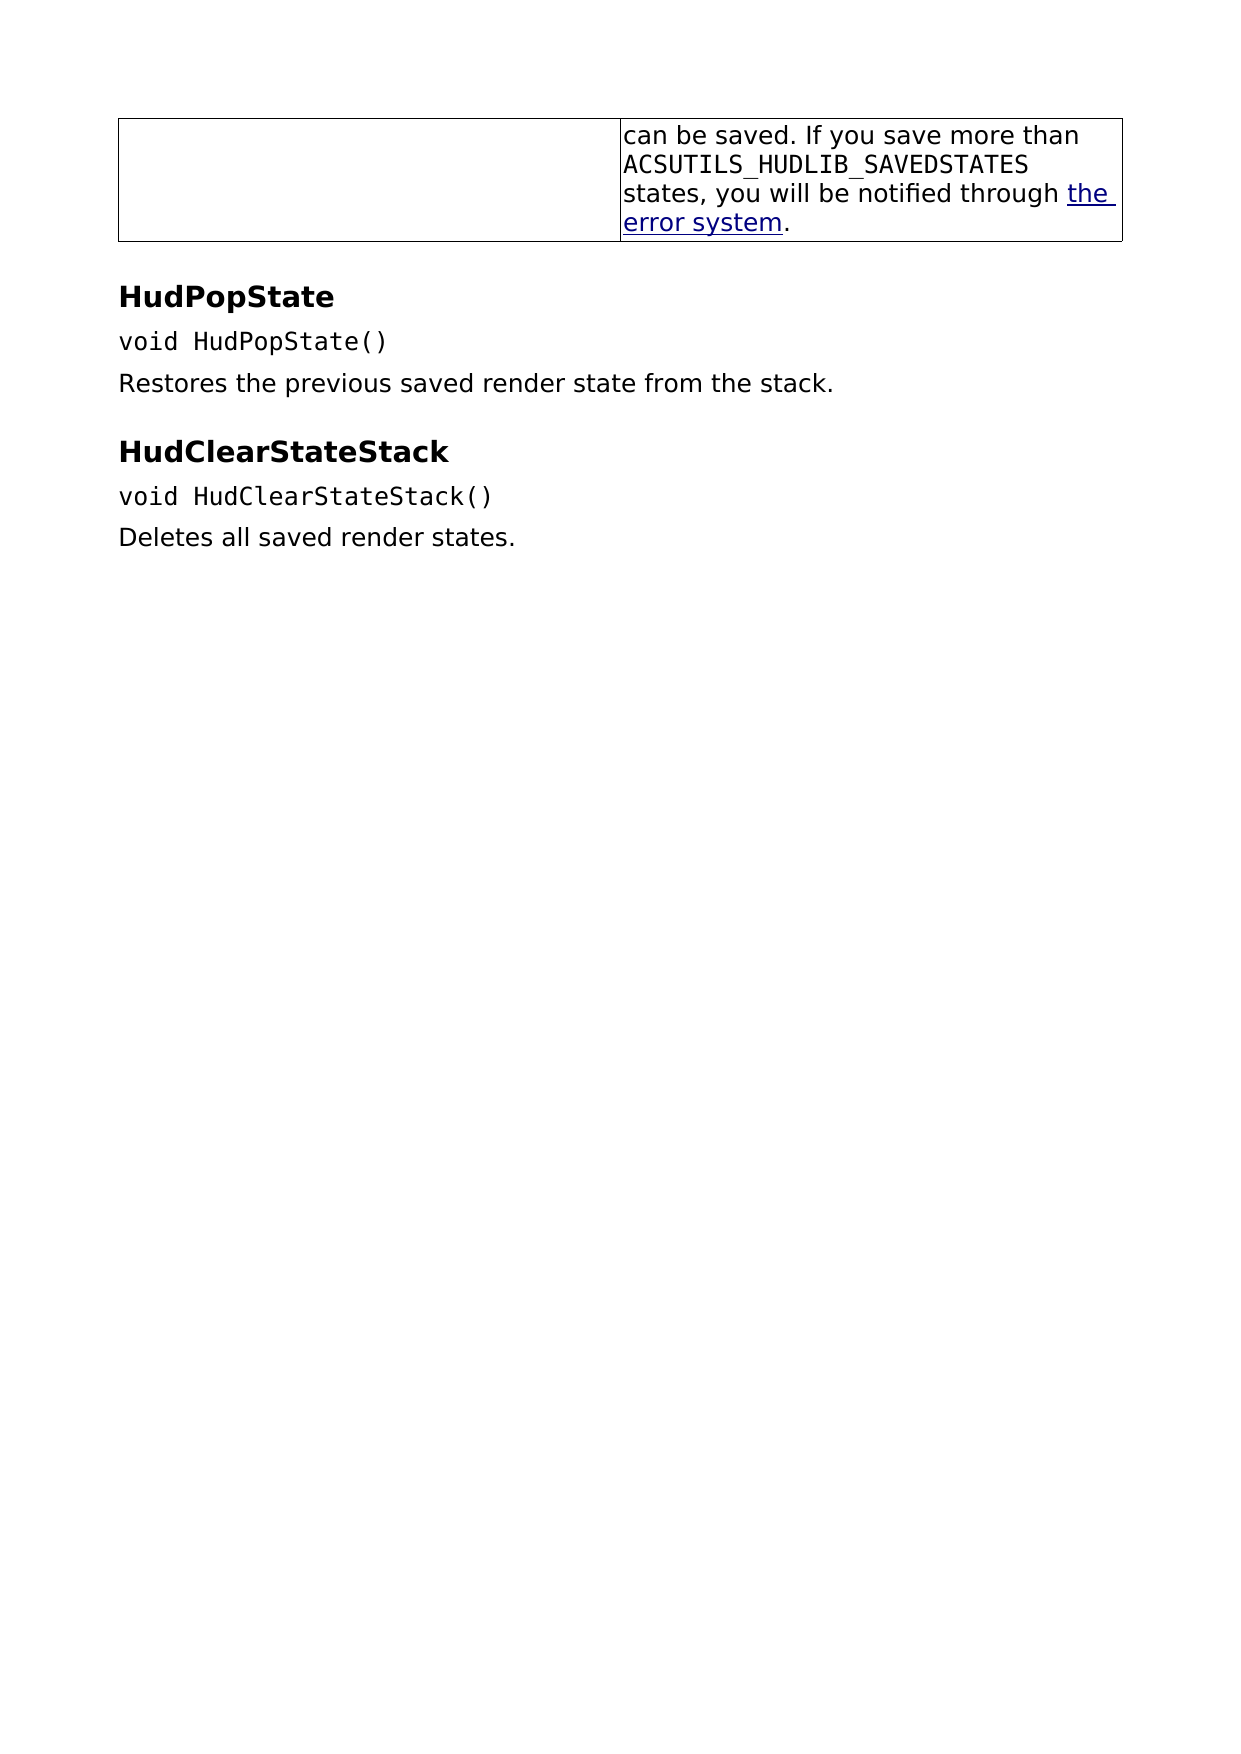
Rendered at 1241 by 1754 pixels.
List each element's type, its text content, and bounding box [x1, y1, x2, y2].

text void HudPopState() [118, 327, 1122, 356]
text void HudClearStateStack() [118, 482, 1122, 511]
table_header can be saved. If you save more than ACSUTILS_HUDLIB_SAVEDSTATES states, you will be notified through the error system. [621, 119, 1122, 241]
text Deletes all saved render states. [118, 523, 1122, 553]
text Restores the previous saved render state from the stack. [118, 369, 1122, 398]
table_header [119, 119, 620, 241]
subtitle HudPopState [118, 281, 1122, 314]
subtitle HudClearStateStack [118, 435, 1122, 469]
